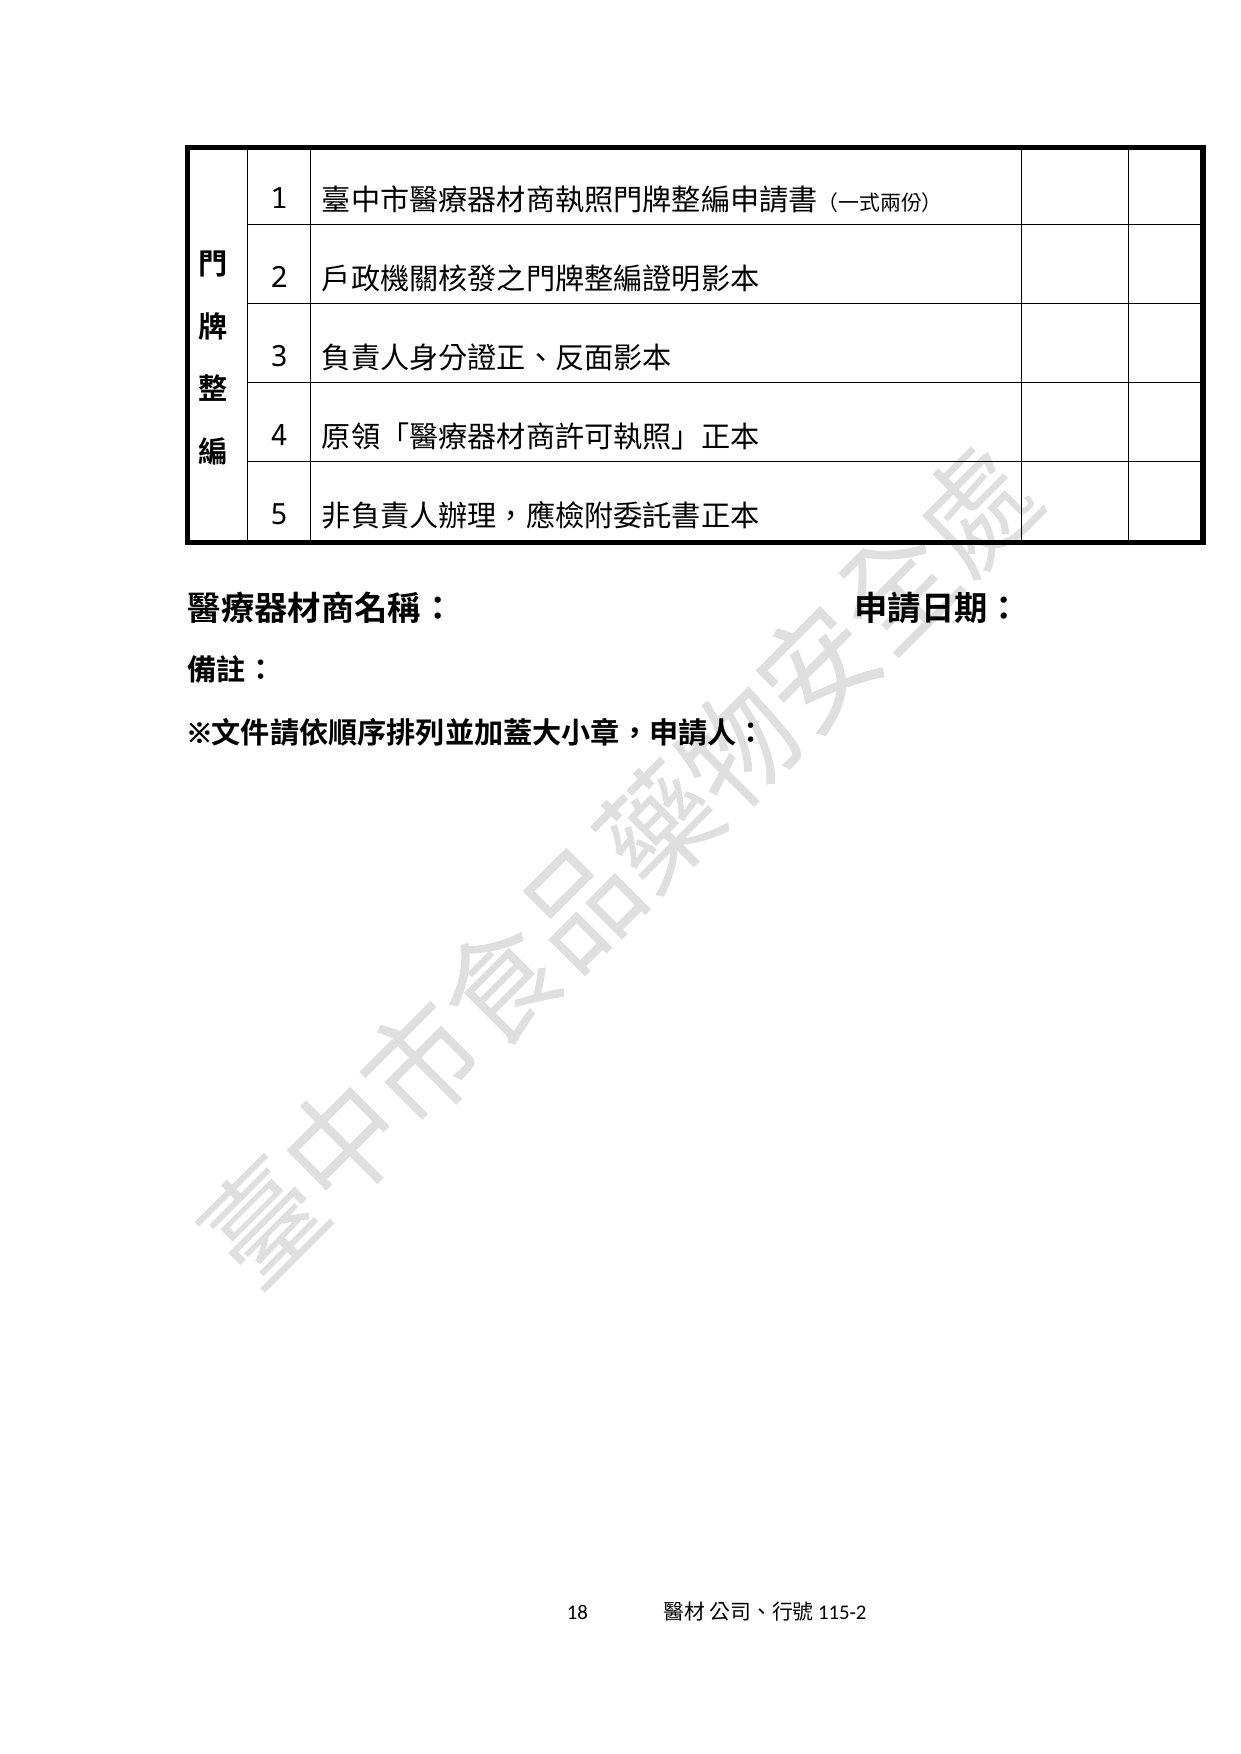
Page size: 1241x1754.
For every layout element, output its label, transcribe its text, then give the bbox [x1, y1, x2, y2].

table_cell 戶政機關核發之門牌整編證明影本 [311, 225, 1021, 303]
table_cell 3 [248, 304, 310, 382]
table_cell [1129, 150, 1200, 224]
table_cell 5 [248, 462, 310, 540]
text ※文件請依順序排列並加蓋大小章，申請人： [187, 689, 744, 751]
table_cell [1129, 462, 1200, 540]
text ※文件請依順序排列並加蓋大小章，申請人： [746, 699, 790, 751]
table_cell [1022, 462, 1128, 540]
table_cell 臺中市醫療器材商執照門牌整編申請書（一式兩份） [311, 150, 1021, 224]
table_cell 4 [248, 383, 310, 461]
table_cell 非負責人辦理，應檢附委託書正本 [311, 462, 954, 540]
table_cell [1022, 304, 1128, 382]
table_cell [1022, 383, 1128, 461]
table_cell 門牌整編 [190, 150, 247, 540]
table_cell [1129, 225, 1200, 303]
table_cell [1022, 225, 1128, 303]
table_cell 原領「醫療器材商許可執照」正本 [311, 383, 1021, 461]
table_cell [1022, 150, 1128, 224]
text 醫療器材商名稱： 申請日期： [866, 564, 903, 596]
table_cell [1129, 383, 1200, 461]
table_cell 1 [248, 150, 310, 224]
text 醫療器材商名稱： 申請日期： [187, 564, 902, 626]
text 醫療器材商名稱： 申請日期： [898, 564, 1053, 626]
table_cell 2 [248, 225, 310, 303]
table_cell [1129, 304, 1200, 382]
text ※文件請依順序排列並加蓋大小章，申請人： [723, 720, 741, 751]
text ※文件請依順序排列並加蓋大小章，申請人： [753, 689, 1053, 751]
table_cell [934, 462, 1021, 540]
text ※文件請依順序排列並加蓋大小章，申請人： [734, 708, 761, 751]
table_cell 負責人身分證正、反面影本 [311, 304, 1021, 382]
text 備註： [187, 626, 1053, 689]
